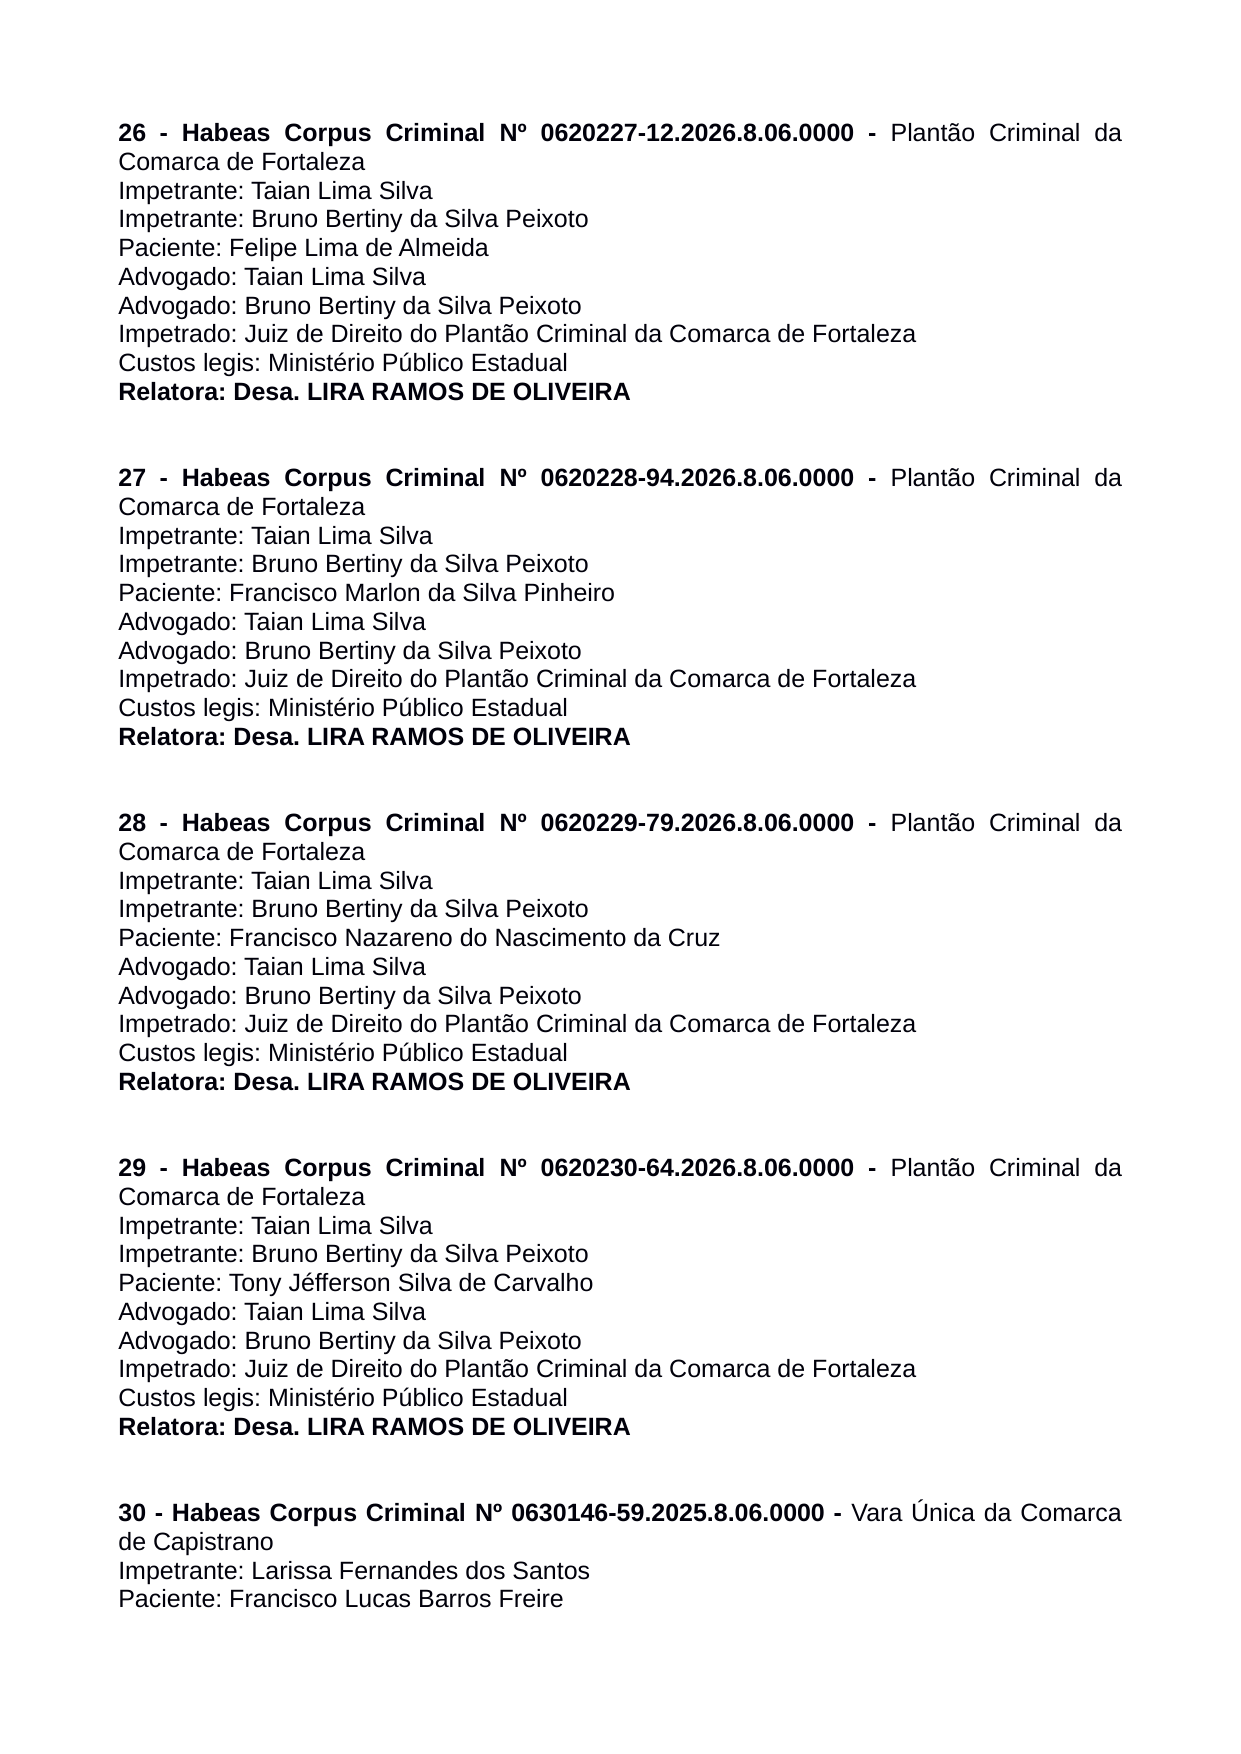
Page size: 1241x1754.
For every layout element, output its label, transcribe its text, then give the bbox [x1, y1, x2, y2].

text Custos legis: Ministério Público Estadual [118, 348, 1122, 377]
text Relatora: Desa. LIRA RAMOS DE OLIVEIRA [118, 377, 1122, 406]
text Paciente: Felipe Lima de Almeida [118, 233, 1122, 262]
text Advogado: Bruno Bertiny da Silva Peixoto [118, 291, 1122, 319]
text 30 - Habeas Corpus Criminal Nº 0630146-59.2025.8.06.0000 - Vara Única da Comarca de Capistrano [118, 1498, 1122, 1556]
text Relatora: Desa. LIRA RAMOS DE OLIVEIRA [118, 722, 1122, 751]
text Impetrante: Larissa Fernandes dos Santos [118, 1556, 1122, 1584]
text Impetrado: Juiz de Direito do Plantão Criminal da Comarca de Fortaleza [118, 664, 1122, 693]
text Impetrante: Bruno Bertiny da Silva Peixoto [118, 549, 1122, 578]
text Paciente: Francisco Nazareno do Nascimento da Cruz [118, 923, 1122, 952]
text Impetrante: Taian Lima Silva [118, 866, 1122, 894]
text Paciente: Tony Jéfferson Silva de Carvalho [118, 1268, 1122, 1297]
text Impetrante: Taian Lima Silva [118, 176, 1122, 204]
text Impetrado: Juiz de Direito do Plantão Criminal da Comarca de Fortaleza [118, 1354, 1122, 1383]
text Custos legis: Ministério Público Estadual [118, 1038, 1122, 1067]
text Impetrante: Taian Lima Silva [118, 1211, 1122, 1239]
text Advogado: Bruno Bertiny da Silva Peixoto [118, 636, 1122, 664]
text Relatora: Desa. LIRA RAMOS DE OLIVEIRA [118, 1067, 1122, 1096]
text Impetrado: Juiz de Direito do Plantão Criminal da Comarca de Fortaleza [118, 1009, 1122, 1038]
text Advogado: Taian Lima Silva [118, 262, 1122, 291]
text Impetrado: Juiz de Direito do Plantão Criminal da Comarca de Fortaleza [118, 319, 1122, 348]
text 27 - Habeas Corpus Criminal Nº 0620228-94.2026.8.06.0000 - Plantão Criminal da Comarca de Fortaleza [118, 463, 1122, 521]
text Relatora: Desa. LIRA RAMOS DE OLIVEIRA [118, 1412, 1122, 1441]
text Impetrante: Taian Lima Silva [118, 521, 1122, 549]
text Custos legis: Ministério Público Estadual [118, 1383, 1122, 1412]
text Advogado: Taian Lima Silva [118, 607, 1122, 636]
text Advogado: Taian Lima Silva [118, 1297, 1122, 1326]
text Impetrante: Bruno Bertiny da Silva Peixoto [118, 204, 1122, 233]
text Paciente: Francisco Marlon da Silva Pinheiro [118, 578, 1122, 607]
text Custos legis: Ministério Público Estadual [118, 693, 1122, 722]
text Impetrante: Bruno Bertiny da Silva Peixoto [118, 1239, 1122, 1268]
text Advogado: Bruno Bertiny da Silva Peixoto [118, 1326, 1122, 1354]
text 28 - Habeas Corpus Criminal Nº 0620229-79.2026.8.06.0000 - Plantão Criminal da Comarca de Fortaleza [118, 808, 1122, 866]
text Impetrante: Bruno Bertiny da Silva Peixoto [118, 894, 1122, 923]
text 26 - Habeas Corpus Criminal Nº 0620227-12.2026.8.06.0000 - Plantão Criminal da Comarca de Fortaleza [118, 118, 1122, 176]
text Advogado: Bruno Bertiny da Silva Peixoto [118, 981, 1122, 1009]
text Advogado: Taian Lima Silva [118, 952, 1122, 981]
text 29 - Habeas Corpus Criminal Nº 0620230-64.2026.8.06.0000 - Plantão Criminal da Comarca de Fortaleza [118, 1153, 1122, 1211]
text Paciente: Francisco Lucas Barros Freire [118, 1584, 1122, 1613]
